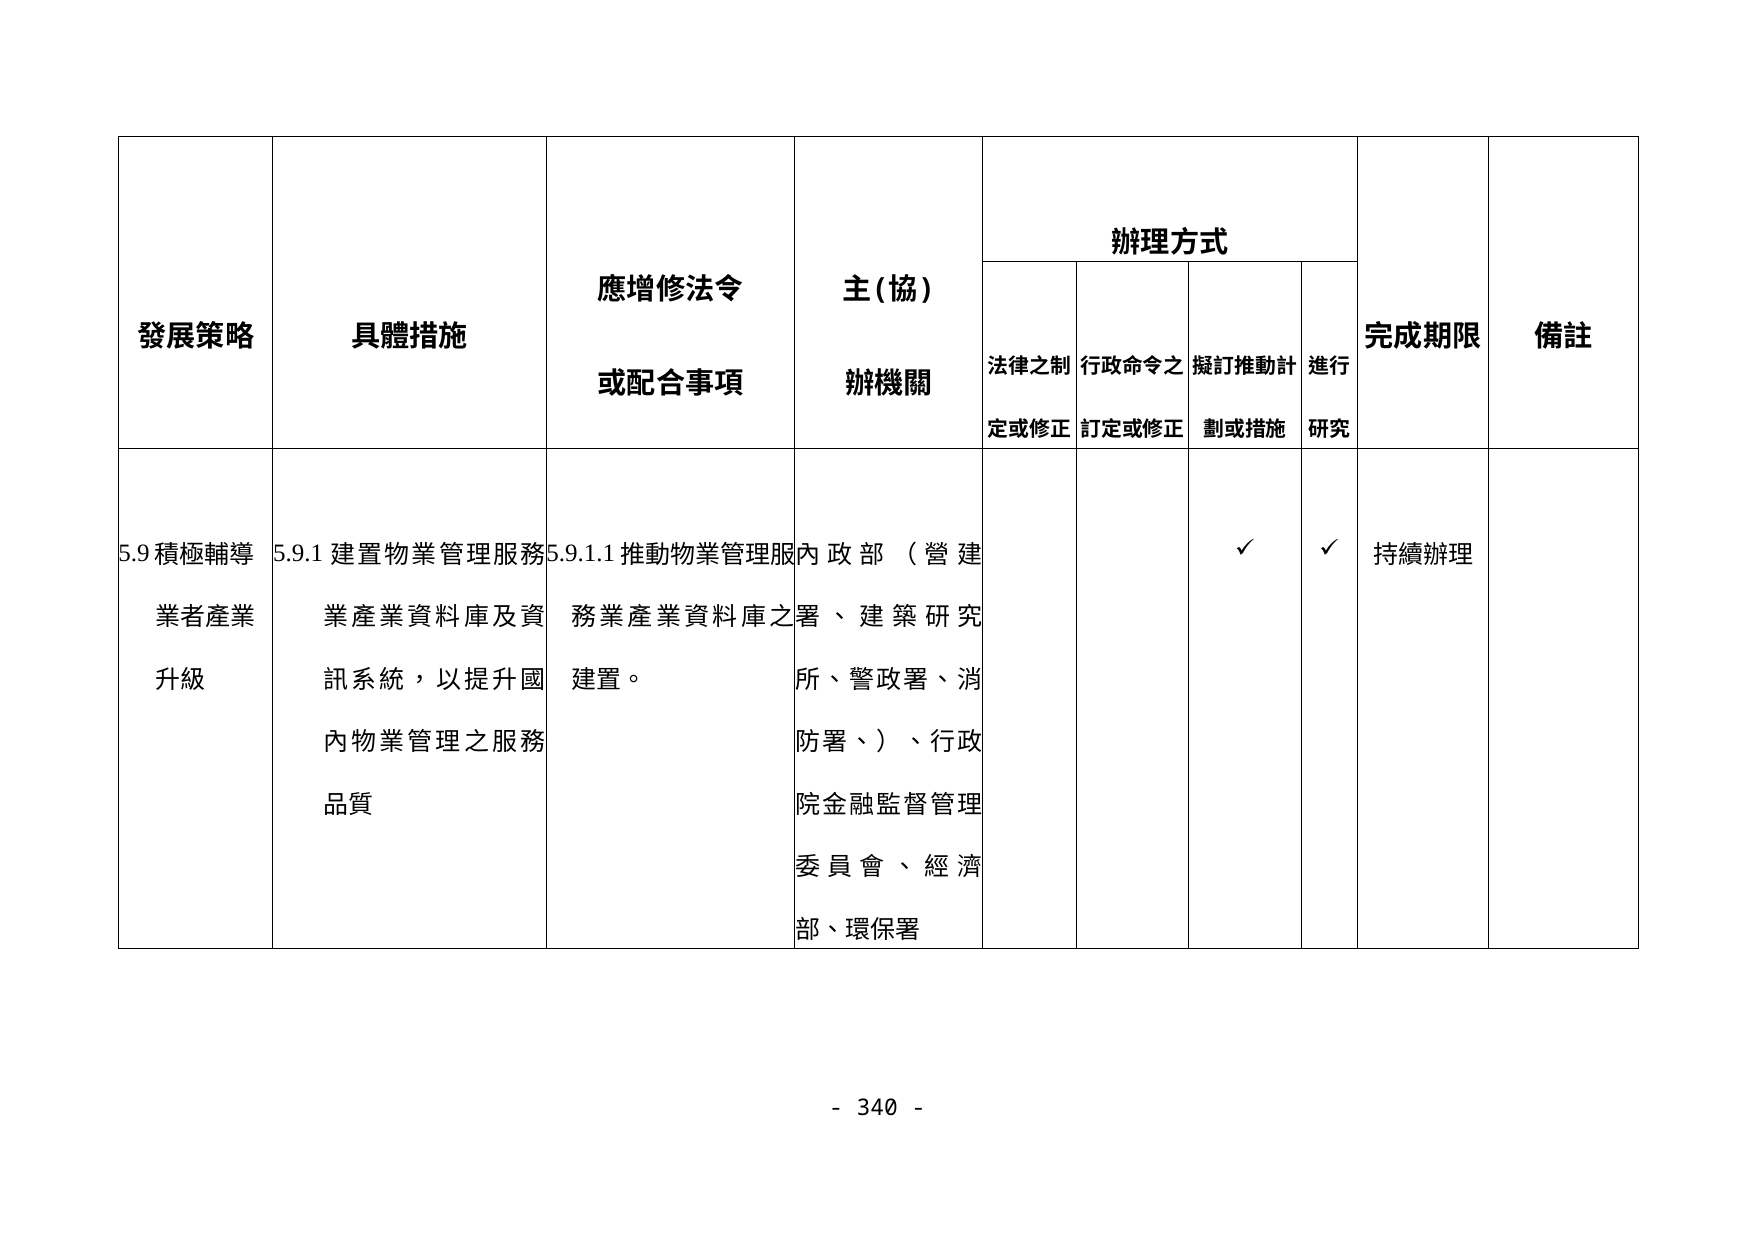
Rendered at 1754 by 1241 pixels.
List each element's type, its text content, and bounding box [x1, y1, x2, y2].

table_cell 行政命令之訂定或修正 [1077, 262, 1188, 448]
table_cell 5.9積極輔導業者產業升級 [119, 449, 272, 948]
table_header 主(協) 辦機關 [795, 137, 982, 448]
table_header 發展策略 [119, 137, 272, 448]
table_cell 法律之制定或修正 [983, 262, 1076, 448]
table_header 辦理方式 [983, 137, 1357, 261]
table_header 具體措施 [273, 137, 546, 448]
table_cell  [1189, 449, 1301, 948]
table_header 應增修法令 或配合事項 [547, 137, 794, 448]
table_header 完成期限 [1358, 137, 1488, 448]
table_cell  [1302, 449, 1357, 948]
table_cell [1077, 449, 1188, 948]
table_cell 擬訂推動計劃或措施 [1189, 262, 1301, 448]
table_cell 5.9.1建置物業管理服務業產業資料庫及資訊系統，以提升國內物業管理之服務品質 [273, 449, 546, 948]
table_cell 進行 研究 [1302, 262, 1357, 448]
table_cell [983, 449, 1076, 948]
table_header 備註 [1489, 137, 1638, 448]
table_cell 持續辦理 [1358, 449, 1488, 948]
table_cell 5.9.1.1推動物業管理服務業產業資料庫之建置。 [547, 449, 794, 948]
table_cell [1489, 449, 1638, 948]
table_cell 內政部（營建署、建築研究所、警政署、消防署、）、行政院金融監督管理委員會、經濟部、環保署 [795, 449, 982, 948]
